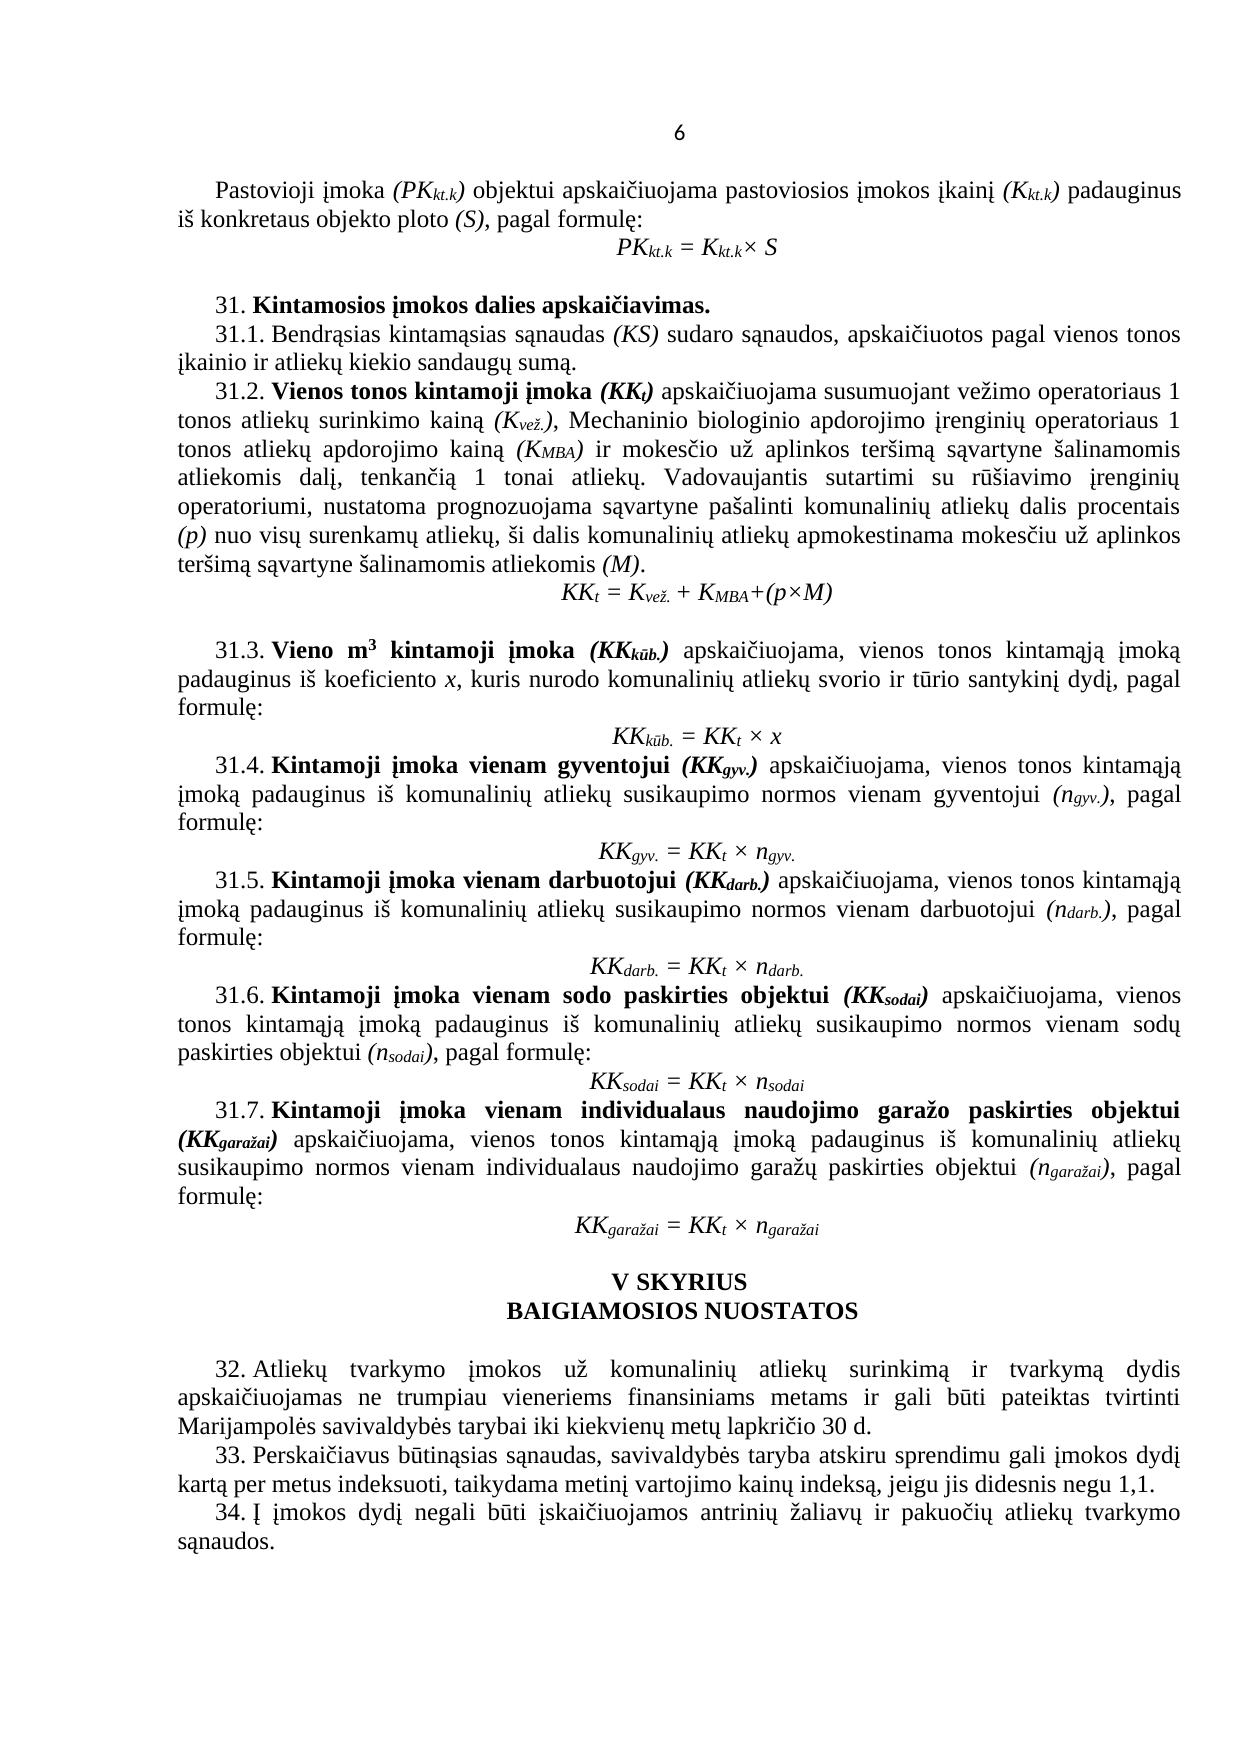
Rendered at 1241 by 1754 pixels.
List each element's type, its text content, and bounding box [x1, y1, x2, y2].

text 32. Atliekų tvarkymo įmokos už komunalinių atliekų surinkimą ir tvarkymą dydis apskaičiuojamas ne trumpiau vieneriems finansiniams metams ir gali būti pateiktas tvirtinti Marijampolės savivaldybės tarybai iki kiekvienų metų lapkričio 30 d. [177, 1354, 1181, 1440]
text KKgaražai = KKt × ngaražai [177, 1210, 1181, 1239]
text 31.6. Kintamoji įmoka vienam sodo paskirties objektui (KKsodai) apskaičiuojama, vienos tonos kintamąją įmoką padauginus iš komunalinių atliekų susikaupimo normos vienam sodų paskirties objektui (nsodai), pagal formulę: [177, 980, 1181, 1066]
text 31. Kintamosios įmokos dalies apskaičiavimas. [177, 290, 1181, 319]
text 34. Į įmokos dydį negali būti įskaičiuojamos antrinių žaliavų ir pakuočių atliekų tvarkymo sąnaudos. [177, 1497, 1181, 1555]
text KKgyv. = KKt × ngyv. [177, 836, 1181, 865]
text BAIGIAMOSIOS NUOSTATOS [177, 1296, 1181, 1325]
text 31.2. Vienos tonos kintamoji įmoka (KKt) apskaičiuojama susumuojant vežimo operatoriaus 1 tonos atliekų surinkimo kainą (Kvež.), Mechaninio biologinio apdorojimo įrenginių operatoriaus 1 tonos atliekų apdorojimo kainą (KMBA) ir mokesčio už aplinkos teršimą sąvartyne šalinamomis atliekomis dalį, tenkančią 1 tonai atliekų. Vadovaujantis sutartimi su rūšiavimo įrenginių operatoriumi, nustatoma prognozuojama sąvartyne pašalinti komunalinių atliekų dalis procentais (p) nuo visų surenkamų atliekų, ši dalis komunalinių atliekų apmokestinama mokesčiu už aplinkos teršimą sąvartyne šalinamomis atliekomis (M). [177, 376, 1181, 577]
text V SKYRIUS [177, 1267, 1181, 1296]
text 31.1. Bendrąsias kintamąsias sąnaudas (KS) sudaro sąnaudos, apskaičiuotos pagal vienos tonos įkainio ir atliekų kiekio sandaugų sumą. [177, 319, 1181, 376]
text 31.7. Kintamoji įmoka vienam individualaus naudojimo garažo paskirties objektui (KKgaražai) apskaičiuojama, vienos tonos kintamąją įmoką padauginus iš komunalinių atliekų susikaupimo normos vienam individualaus naudojimo garažų paskirties objektui (ngaražai), pagal formulę: [177, 1095, 1181, 1210]
text 33. Perskaičiavus būtinąsias sąnaudas, savivaldybės taryba atskiru sprendimu gali įmokos dydį kartą per metus indeksuoti, taikydama metinį vartojimo kainų indeksą, jeigu jis didesnis negu 1,1. [177, 1440, 1181, 1497]
text PKkt.k = Kkt.k× S [177, 232, 1181, 261]
text KKkūb. = KKt × x [177, 721, 1181, 750]
text 31.3. Vieno m3 kintamoji įmoka (KKkūb.) apskaičiuojama, vienos tonos kintamąją įmoką padauginus iš koeficiento x, kuris nurodo komunalinių atliekų svorio ir tūrio santykinį dydį, pagal formulę: [177, 635, 1181, 721]
text KKdarb. = KKt × ndarb. [177, 951, 1181, 980]
text KKt = Kvež. + KMBA+(p×M) [177, 577, 1181, 606]
text Pastovioji įmoka (PKkt.k) objektui apskaičiuojama pastoviosios įmokos įkainį (Kkt.k) padauginus iš konkretaus objekto ploto (S), pagal formulę: [177, 175, 1181, 232]
text 31.4. Kintamoji įmoka vienam gyventojui (KKgyv.) apskaičiuojama, vienos tonos kintamąją įmoką padauginus iš komunalinių atliekų susikaupimo normos vienam gyventojui (ngyv.), pagal formulę: [177, 750, 1181, 836]
text KKsodai = KKt × nsodai [177, 1066, 1181, 1095]
text 31.5. Kintamoji įmoka vienam darbuotojui (KKdarb.) apskaičiuojama, vienos tonos kintamąją įmoką padauginus iš komunalinių atliekų susikaupimo normos vienam darbuotojui (ndarb.), pagal formulę: [177, 865, 1181, 951]
